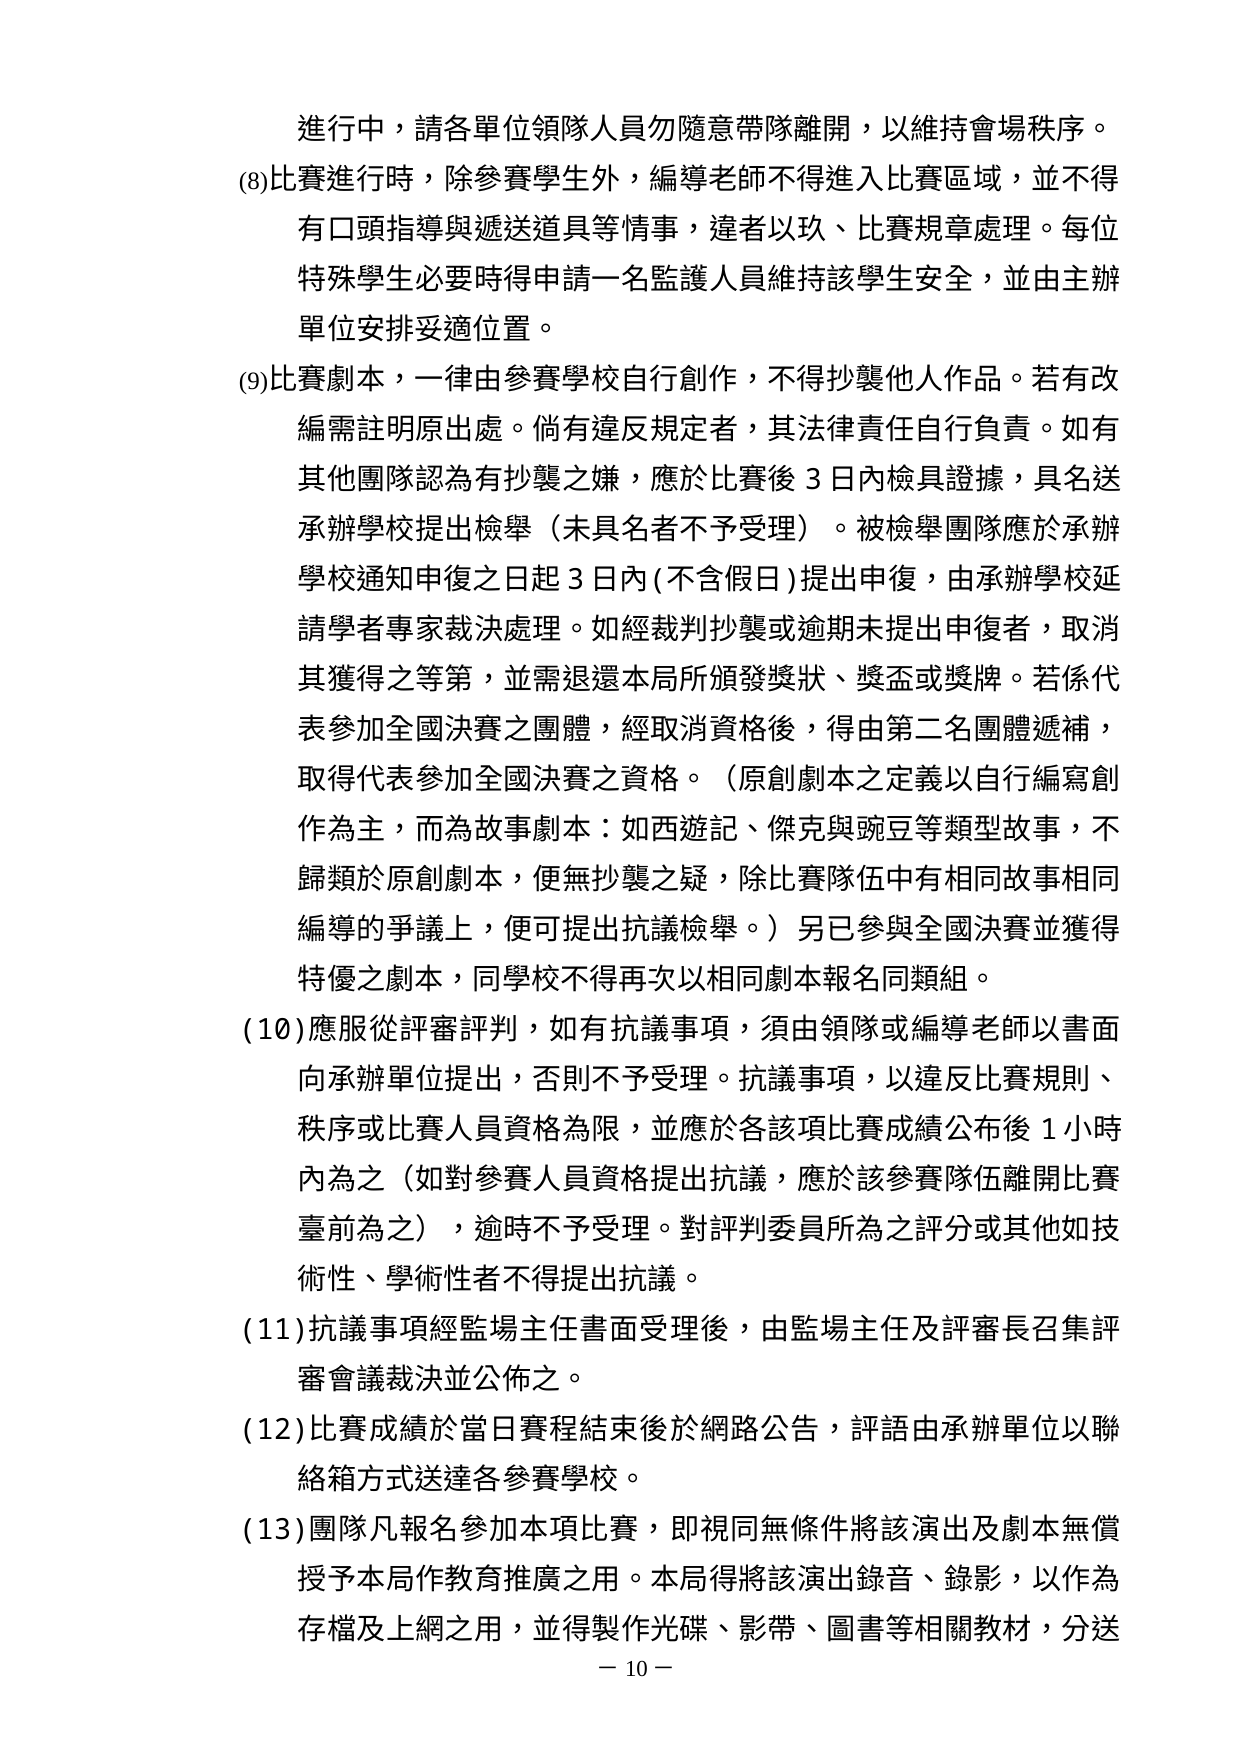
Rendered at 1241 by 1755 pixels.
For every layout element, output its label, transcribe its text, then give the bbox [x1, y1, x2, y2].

list 比賽成績於當日賽程結束後於網路公告，評語由承辦單位以聯絡箱方式送達各參賽學校。 [239, 1399, 1122, 1499]
list 應服從評審評判，如有抗議事項，須由領隊或編導老師以書面向承辦單位提出，否則不予受理。抗議事項，以違反比賽規則、秩序或比賽人員資格為限，並應於各該項比賽成績公布後1小時內為之（如對參賽人員資格提出抗議，應於該參賽隊伍離開比賽臺前為之），逾時不予受理。對評判委員所為之評分或其他如技術性、學術性者不得提出抗議。 [239, 999, 1122, 1299]
list 比賽劇本，一律由參賽學校自行創作，不得抄襲他人作品。若有改編需註明原出處。倘有違反規定者，其法律責任自行負責。如有其他團隊認為有抄襲之嫌，應於比賽後3日內檢具證據，具名送承辦學校提出檢舉（未具名者不予受理）。被檢舉團隊應於承辦學校通知申復之日起3日內(不含假日)提出申復，由承辦學校延請學者專家裁決處理。如經裁判抄襲或逾期未提出申復者，取消其獲得之等第，並需退還本局所頒發獎狀、獎盃或獎牌。若係代表參加全國決賽之團體，經取消資格後，得由第二名團體遞補，取得代表參加全國決賽之資格。（原創劇本之定義以自行編寫創作為主，而為故事劇本：如西遊記、傑克與豌豆等類型故事，不歸類於原創劇本，便無抄襲之疑，除比賽隊伍中有相同故事相同編導的爭議上，便可提出抗議檢舉。）另已參與全國決賽並獲得特優之劇本，同學校不得再次以相同劇本報名同類組。 [239, 349, 1122, 999]
list 抗議事項經監場主任書面受理後，由監場主任及評審長召集評審會議裁決並公佈之。 [239, 1299, 1122, 1399]
list 比賽進行時，除參賽學生外，編導老師不得進入比賽區域，並不得有口頭指導與遞送道具等情事，違者以玖、比賽規章處理。每位特殊學生必要時得申請一名監護人員維持該學生安全，並由主辦單位安排妥適位置。 [239, 149, 1122, 349]
list 團隊凡報名參加本項比賽，即視同無條件將該演出及劇本無償授予本局作教育推廣之用。本局得將該演出錄音、錄影，以作為存檔及上網之用，並得製作光碟、影帶、圖書等相關教材，分送 [239, 1499, 1122, 1649]
list 進行中，請各單位領隊人員勿隨意帶隊離開，以維持會場秩序。 [239, 99, 1122, 149]
